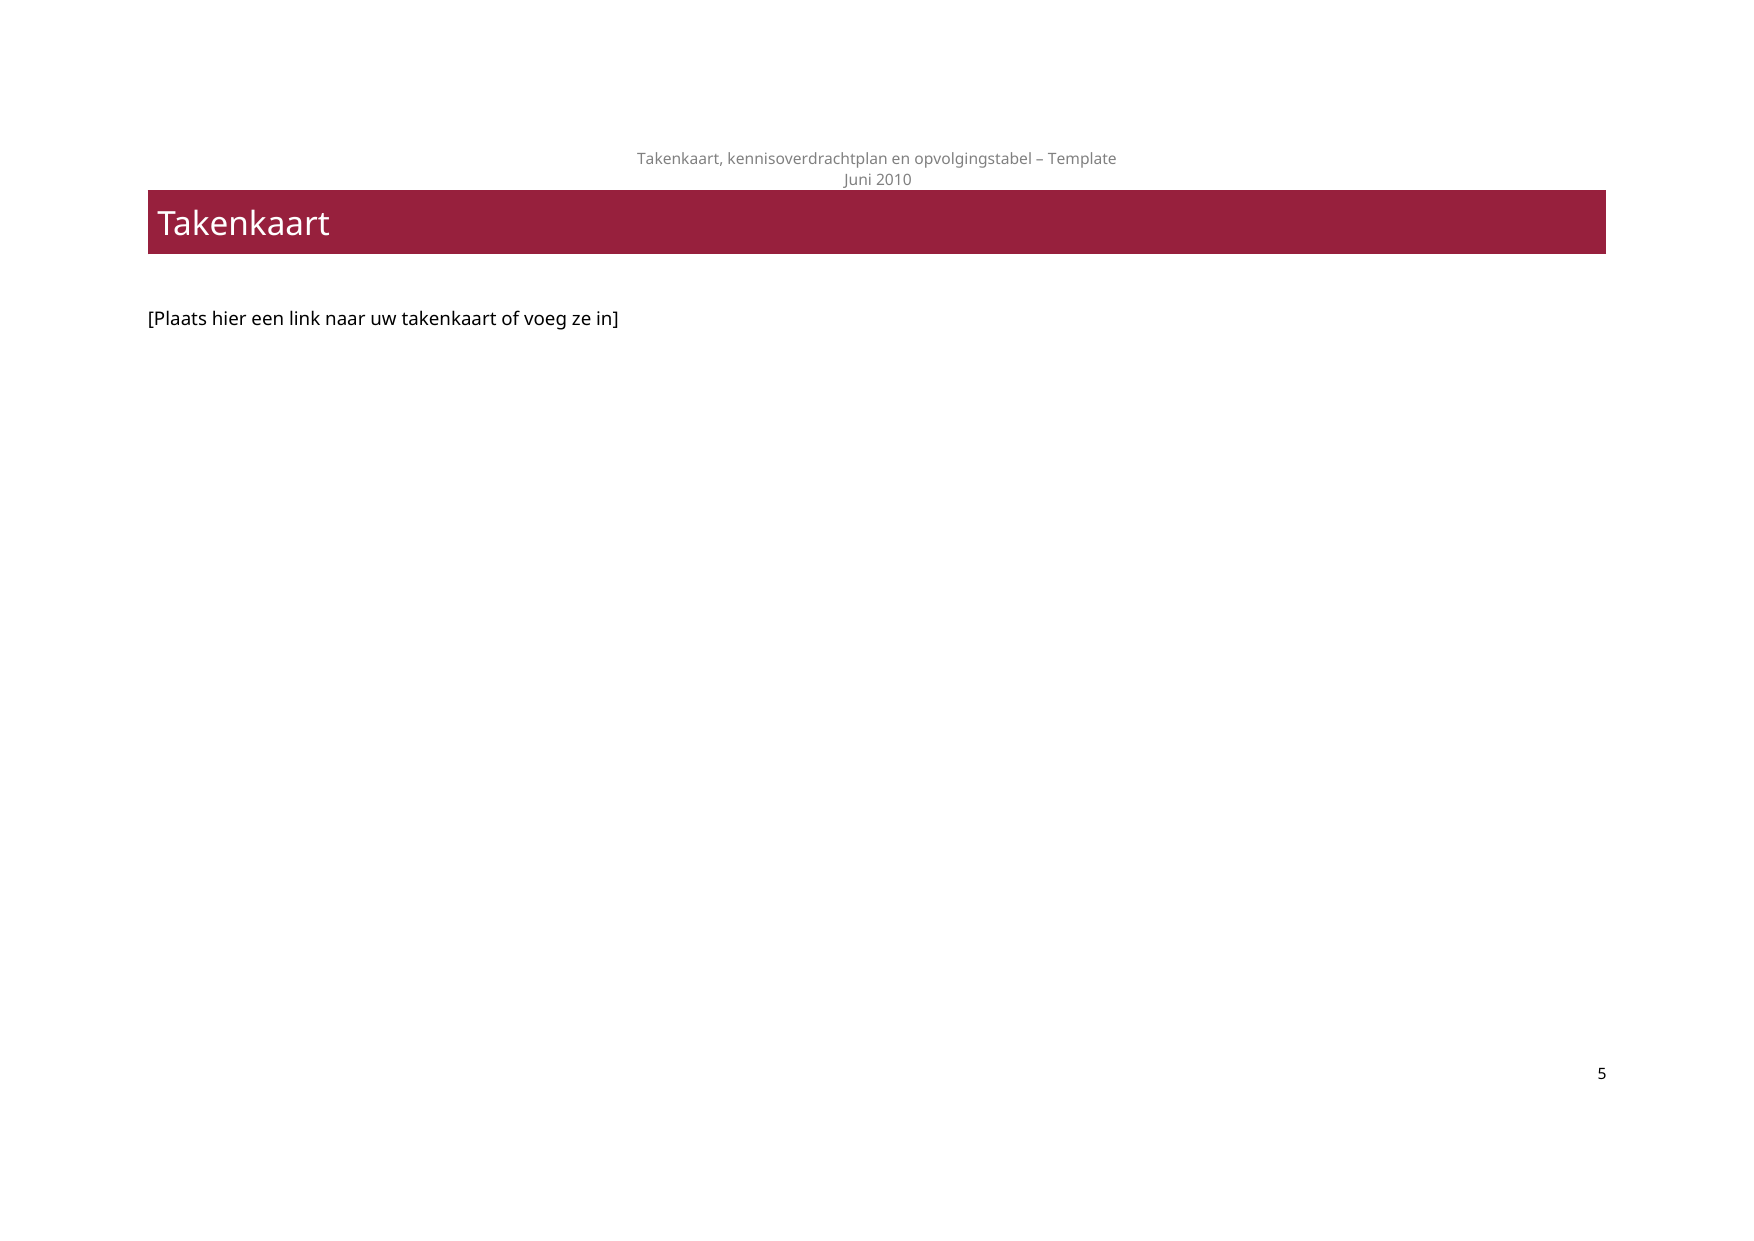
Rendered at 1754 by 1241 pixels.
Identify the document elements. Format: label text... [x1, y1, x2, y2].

text [Plaats hier een link naar uw takenkaart of voeg ze in] [148, 305, 1606, 331]
subtitle Takenkaart [149, 191, 1605, 253]
